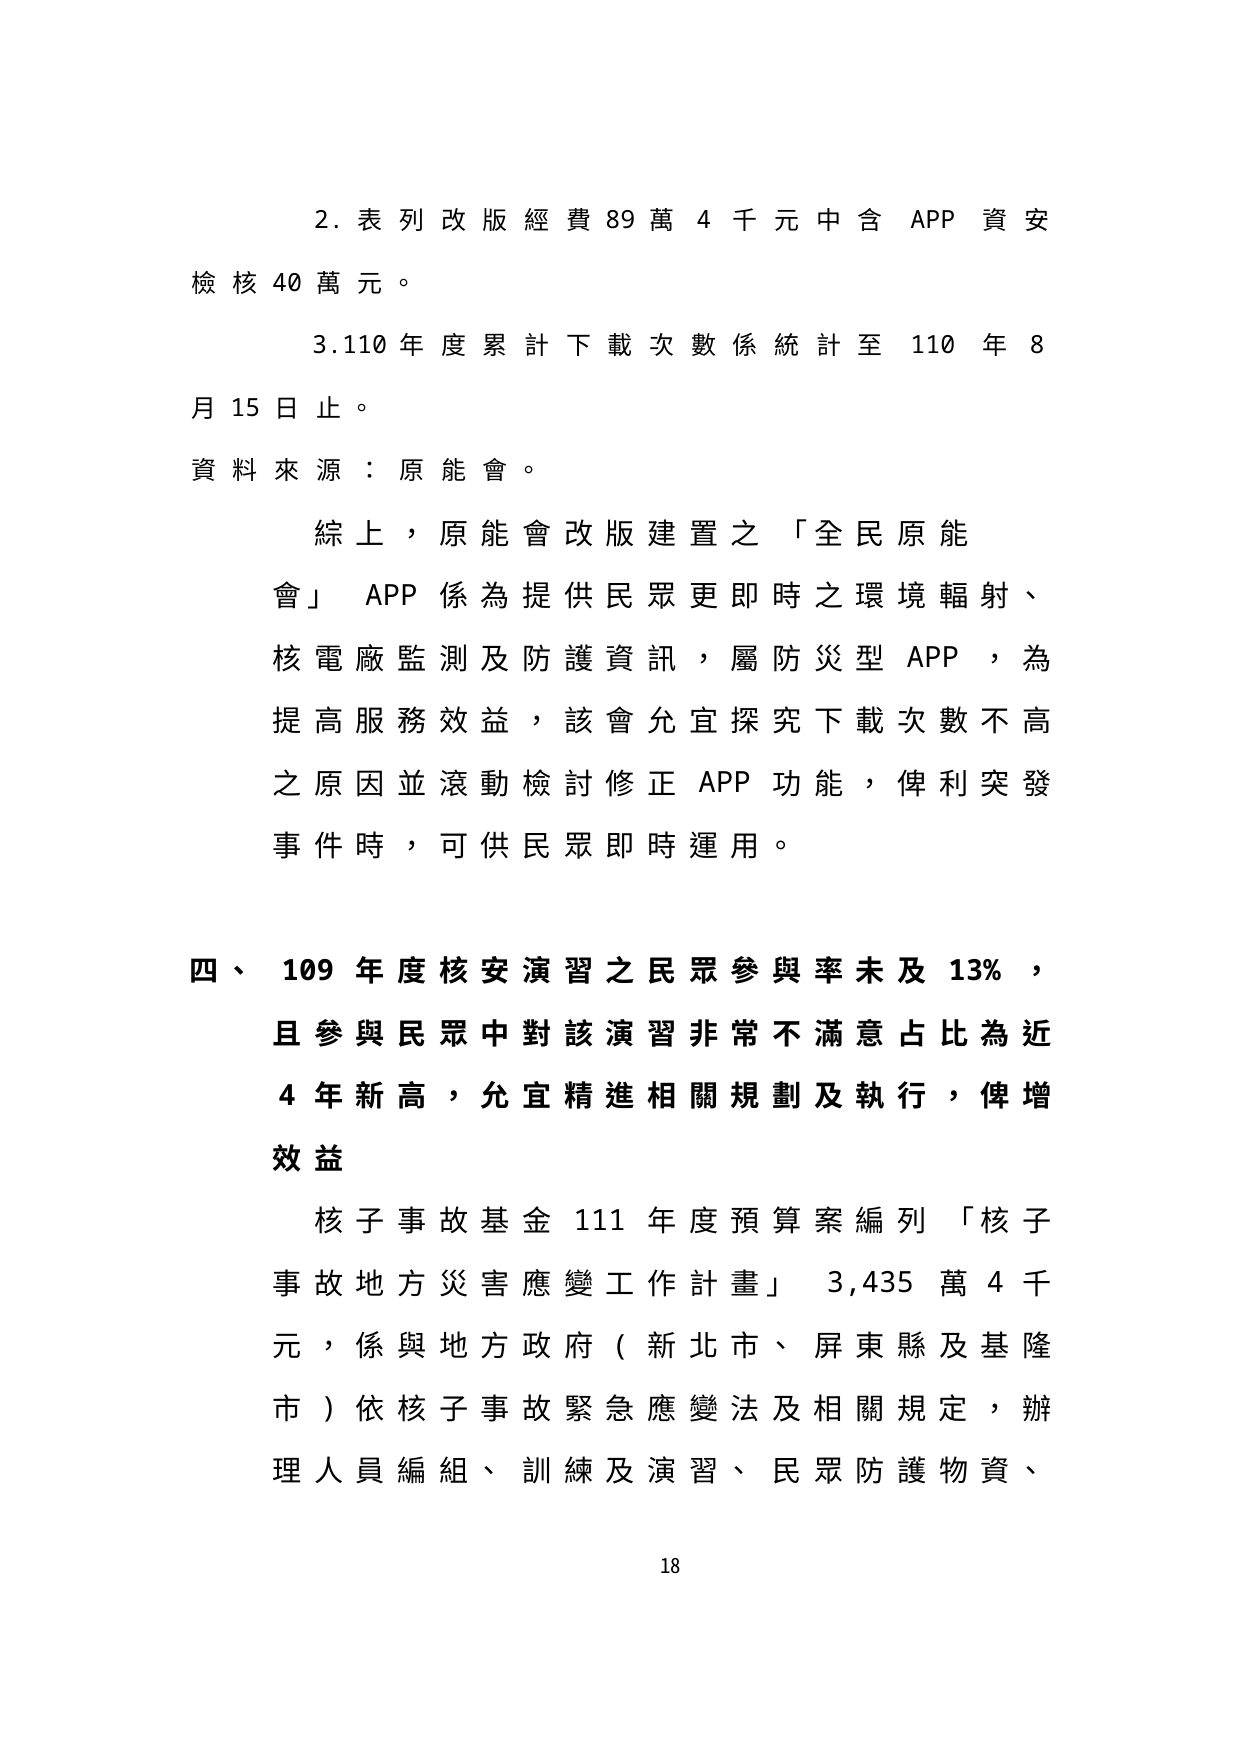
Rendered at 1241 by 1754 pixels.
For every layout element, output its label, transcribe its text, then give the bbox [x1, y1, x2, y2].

text 四、109年度核安演習之民眾參與率未及13%，且參與民眾中對該演習非常不滿意占比為近4年新高，允宜精進相關規劃及執行，俾增效益 [183, 927, 1058, 1177]
text 綜上，原能會改版建置之「全民原能會」APP係為提供民眾更即時之環境輻射、核電廠監測及防護資訊，屬防災型APP，為提高服務效益，該會允宜探究下載次數不高之原因並滾動檢討修正APP功能，俾利突發事件時，可供民眾即時運用。 [242, 490, 1058, 865]
text 核子事故基金111年度預算案編列「核子事故地方災害應變工作計畫」3,435萬4千元，係與地方政府(新北市、屏東縣及基隆市)依核子事故緊急應變法及相關規定，辦理人員編組、訓練及演習、民眾防護物資、 [242, 1177, 1058, 1490]
text 資料來源：原能會。 [168, 427, 1058, 490]
text 3.110年度累計下載次數係統計至110年8月15日止。 [181, 302, 1058, 427]
text 2.表列改版經費89萬4千元中含APP資安檢核40萬元。 [181, 177, 1058, 302]
